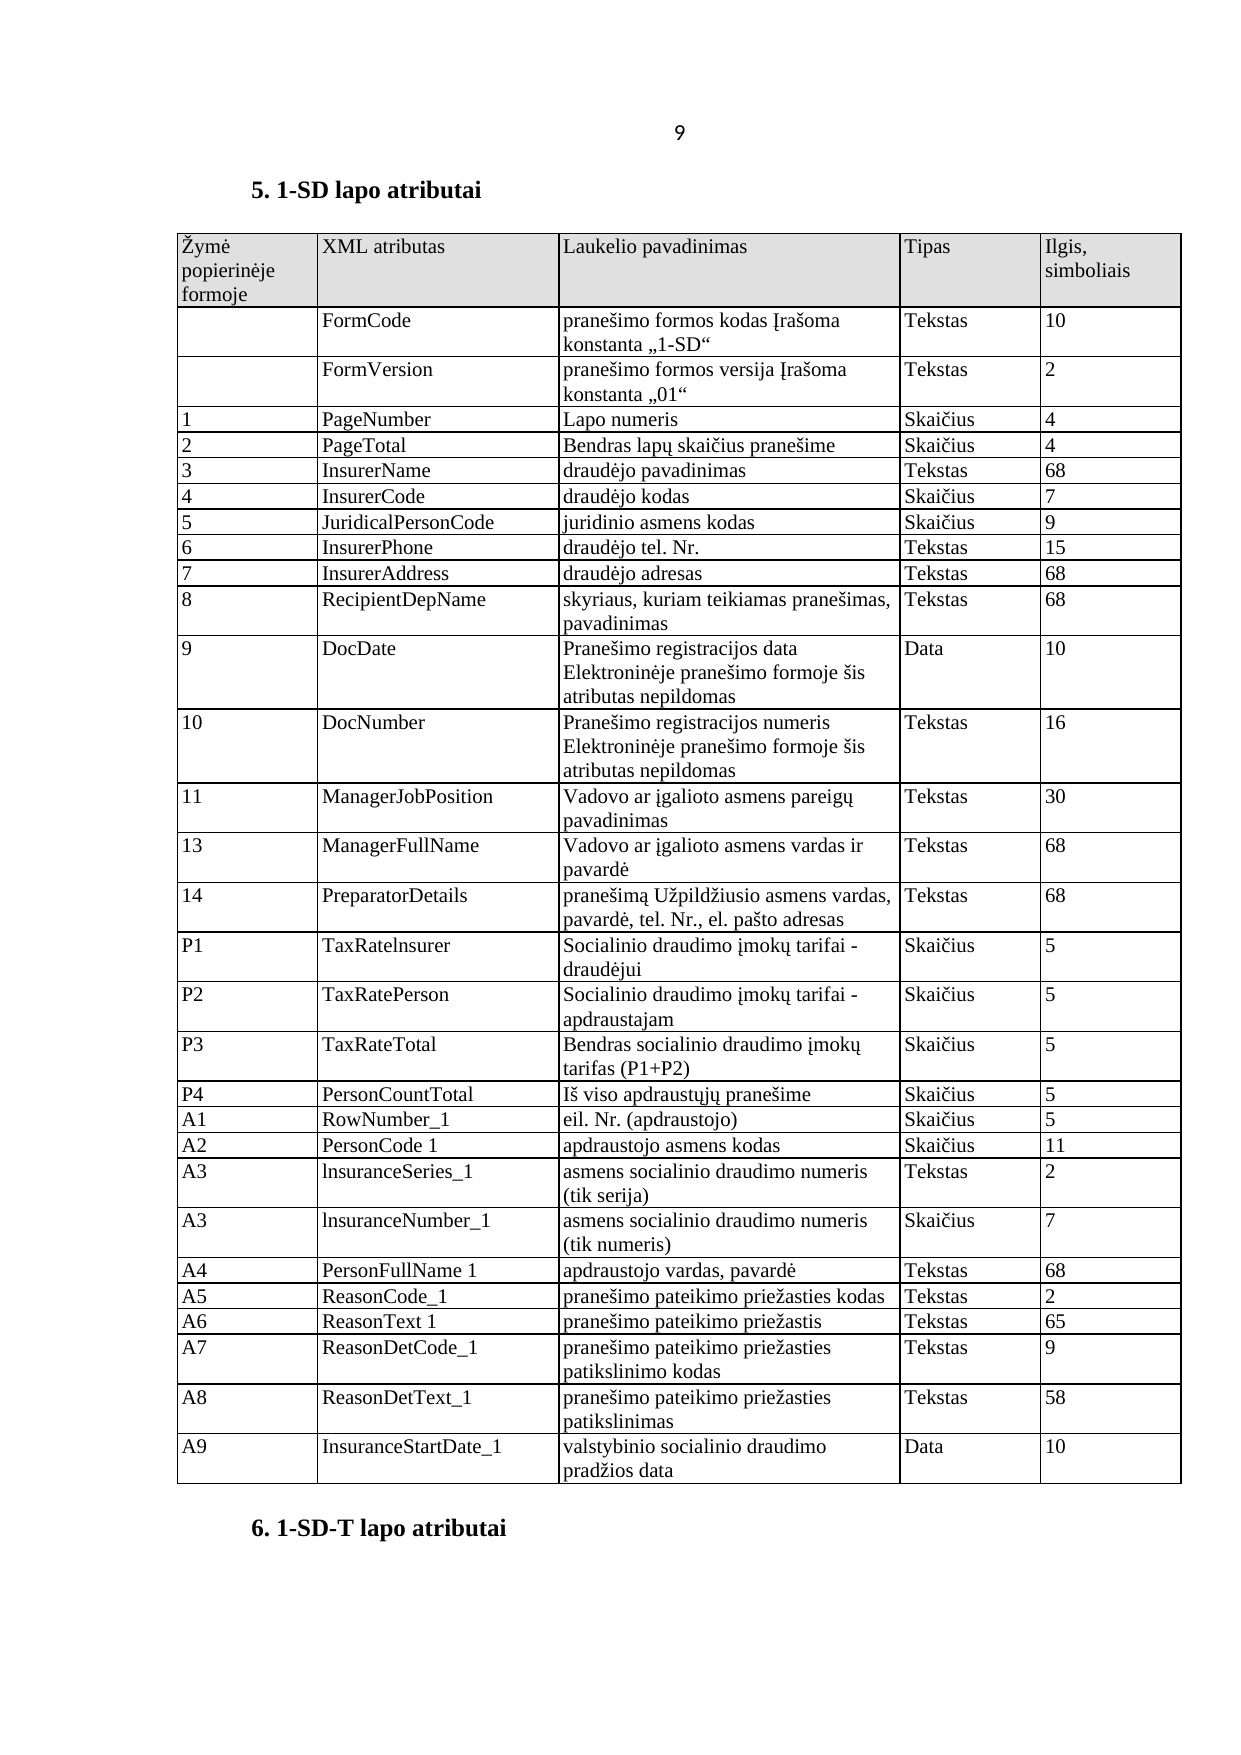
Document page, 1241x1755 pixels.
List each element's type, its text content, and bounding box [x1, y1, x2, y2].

table_cell 4 [1041, 433, 1045, 457]
table_cell A5 [313, 1284, 317, 1308]
table_cell 5 [1041, 982, 1180, 1031]
table_cell 14 [178, 883, 317, 931]
table_cell 7 [1041, 484, 1045, 508]
table_cell P1 [178, 933, 317, 981]
table_cell InsuranceStartDate_1 [318, 1434, 558, 1482]
table_cell ManagerFullName [318, 833, 558, 881]
table_cell A3 [178, 1159, 317, 1207]
table_cell 68 [1041, 1258, 1045, 1282]
table_cell 10 [1041, 1434, 1180, 1482]
table_cell TaxRatelnsurer [318, 933, 558, 981]
table_cell DocDate [318, 636, 558, 708]
table_cell 68 [1041, 833, 1180, 881]
table_header Ilgis, simboliais [1041, 234, 1180, 306]
table_cell Skaičius [901, 1208, 1040, 1256]
table_cell PreparatorDetails [318, 883, 558, 931]
table_cell 58 [1041, 1385, 1180, 1433]
table_cell Tekstas [901, 1335, 1040, 1383]
table_cell 9 [1041, 510, 1045, 534]
table_cell A6 [313, 1309, 317, 1333]
table_cell 11 [178, 784, 317, 832]
table_cell [178, 308, 317, 356]
table_cell A1 [313, 1107, 317, 1131]
table_cell 7 [1041, 1208, 1180, 1256]
table_cell 6 [313, 535, 317, 559]
table_cell Tekstas [901, 833, 1040, 881]
table_cell 15 [1041, 535, 1045, 559]
table_cell 30 [1041, 784, 1180, 832]
table_header XML atributas [318, 234, 558, 306]
table_cell Data [901, 636, 1040, 708]
table_header Žymė popierinėje formoje [178, 234, 317, 306]
table_cell RecipientDepName [318, 587, 558, 634]
table_cell lnsuranceNumber_1 [318, 1208, 558, 1256]
table_cell 2 [1041, 1159, 1180, 1207]
table_cell P4 [313, 1082, 317, 1106]
table_cell DocNumber [318, 710, 558, 782]
table_cell 11 [1041, 1133, 1045, 1157]
table_cell P3 [178, 1032, 317, 1080]
table_cell ReasonDetCode_1 [318, 1335, 558, 1383]
table_cell Skaičius [901, 1032, 1040, 1080]
table_cell Skaičius [901, 982, 1040, 1031]
table_cell Tekstas [901, 883, 1040, 931]
table_cell 3 [313, 458, 317, 482]
table_cell A4 [313, 1258, 317, 1282]
table_cell 5 [1041, 1107, 1045, 1131]
table_cell TaxRatePerson [318, 982, 558, 1031]
table_cell 10 [1041, 636, 1180, 708]
table_cell FormVersion [318, 357, 558, 406]
table_cell 5 [1041, 933, 1180, 981]
table_cell 65 [1041, 1309, 1045, 1333]
table_cell A9 [178, 1434, 317, 1482]
table_header Tipas [901, 234, 1040, 306]
table_cell ReasonDetText_1 [318, 1385, 558, 1433]
table_cell 68 [1041, 561, 1045, 585]
table_cell 7 [313, 561, 317, 585]
table_header Laukelio pavadinimas [560, 234, 899, 306]
table_cell TaxRateTotal [318, 1032, 558, 1080]
table_cell Tekstas [901, 710, 1040, 782]
table_cell A7 [178, 1335, 317, 1383]
table_cell Data [901, 1434, 1040, 1482]
table_cell Tekstas [901, 357, 1040, 406]
table_cell Tekstas [901, 308, 1040, 356]
table_cell 68 [1041, 458, 1045, 482]
table_cell 9 [1041, 1335, 1180, 1383]
table_cell 16 [1041, 710, 1180, 782]
text 6. 1-SD-T lapo atributai [177, 1513, 1181, 1541]
table_cell Tekstas [901, 784, 1040, 832]
table_cell [178, 357, 317, 406]
table_cell Skaičius [901, 933, 1040, 981]
table_cell 4 [1041, 407, 1045, 431]
table_cell 9 [178, 636, 317, 708]
table_cell A8 [178, 1385, 317, 1433]
table_cell P2 [178, 982, 317, 1031]
table_cell 10 [178, 710, 317, 782]
table_cell A2 [313, 1133, 317, 1157]
table_cell Tekstas [901, 1159, 1040, 1207]
table_cell 5 [1041, 1082, 1045, 1106]
table_cell 2 [1041, 357, 1180, 406]
text 5. 1-SD lapo atributai [177, 175, 1181, 204]
table_cell 4 [313, 484, 317, 508]
table_cell 5 [1041, 1032, 1180, 1080]
table_cell A3 [178, 1208, 317, 1256]
table_cell 68 [1041, 883, 1180, 931]
table_cell 1 [313, 407, 317, 431]
table_cell 13 [178, 833, 317, 881]
table_cell ManagerJobPosition [318, 784, 558, 832]
table_cell 2 [313, 433, 317, 457]
table_cell 68 [1041, 587, 1180, 634]
table_cell 2 [1041, 1284, 1045, 1308]
table_cell lnsuranceSeries_1 [318, 1159, 558, 1207]
table_cell Tekstas [901, 587, 1040, 634]
table_cell FormCode [318, 308, 558, 356]
table_cell Tekstas [901, 1385, 1040, 1433]
table_cell 10 [1041, 308, 1180, 356]
table_cell 8 [178, 587, 317, 634]
table_cell 5 [313, 510, 317, 534]
